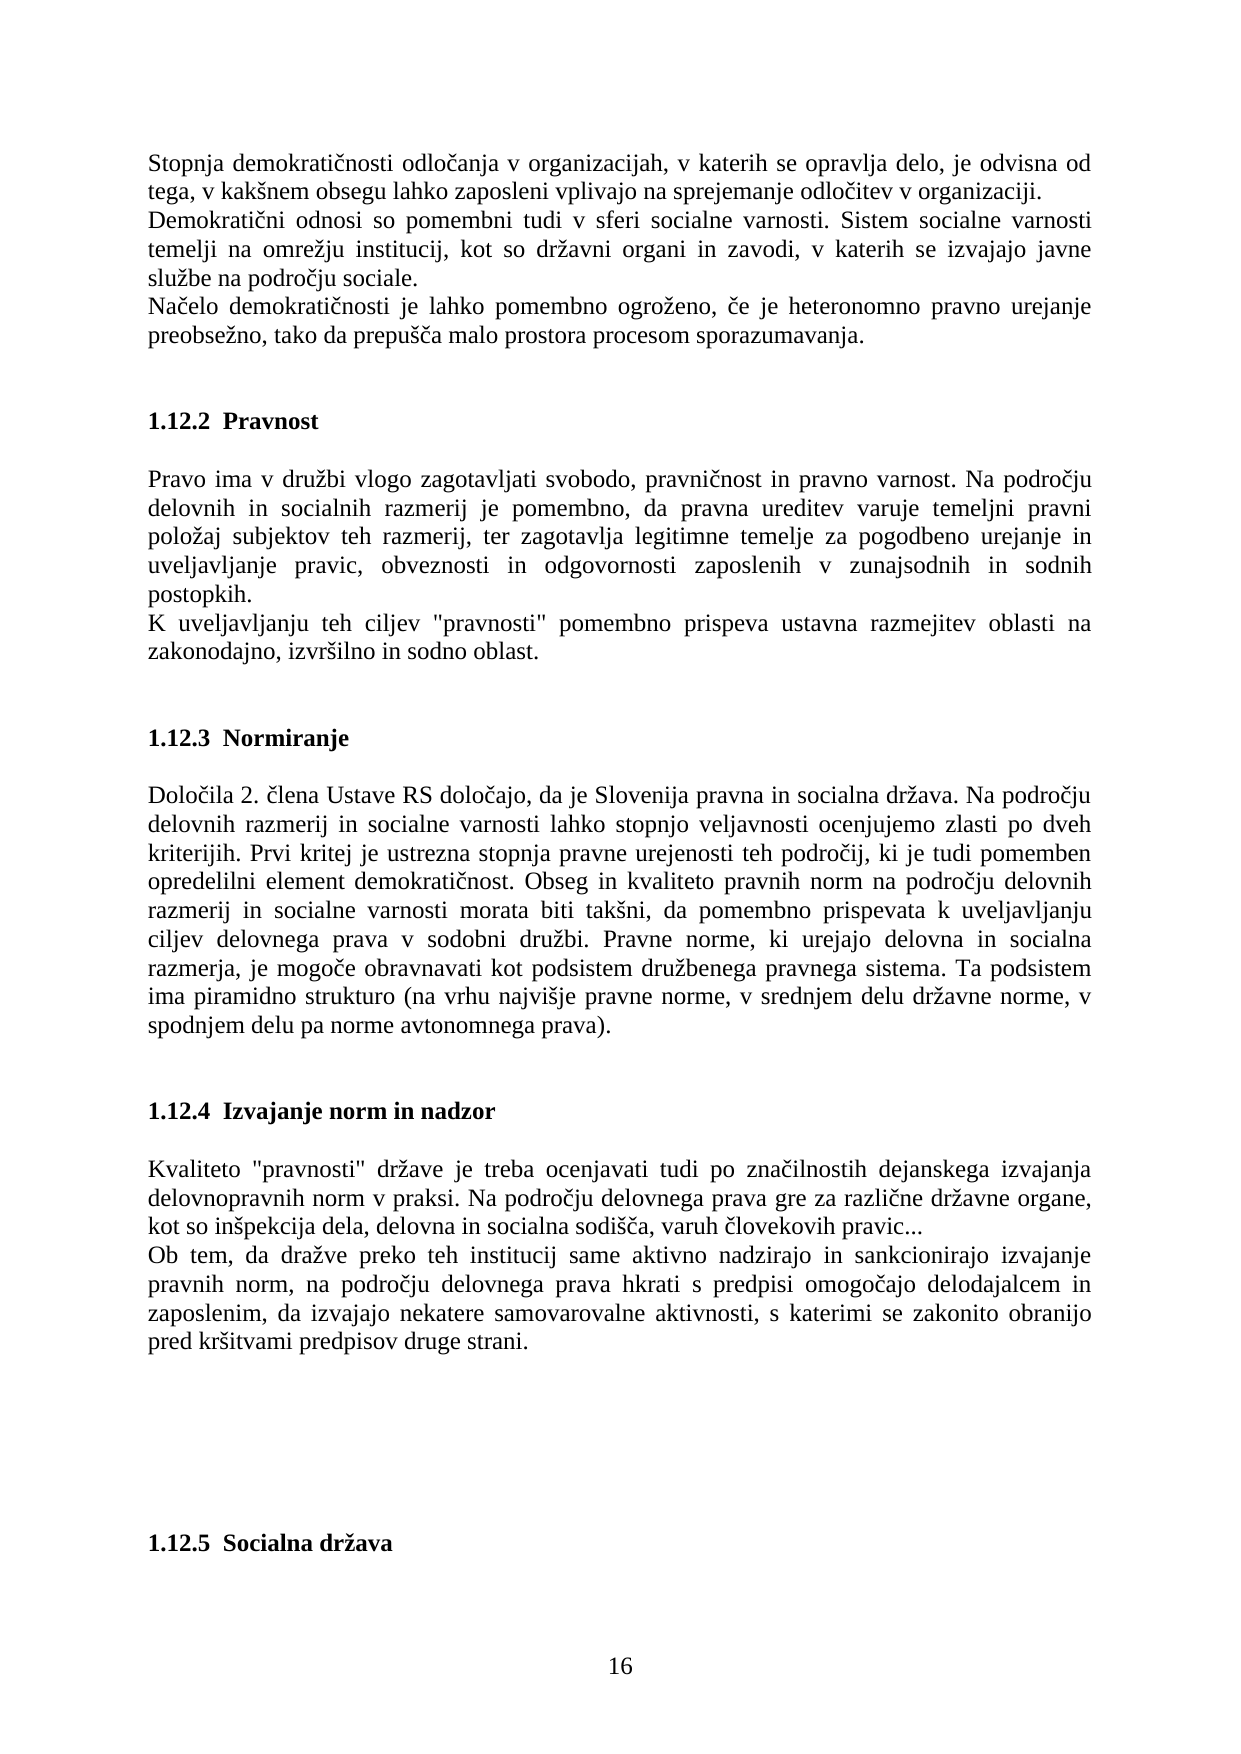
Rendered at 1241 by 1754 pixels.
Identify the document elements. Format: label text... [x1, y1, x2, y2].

text Določila 2. člena Ustave RS določajo, da je Slovenija pravna in socialna država. Na področju delovnih razmerij in socialne varnosti lahko stopnjo veljavnosti ocenjujemo zlasti po dveh kriterijih. Prvi kritej je ustrezna stopnja pravne urejenosti teh področij, ki je tudi pomemben opredelilni element demokratičnost. Obseg in kvaliteto pravnih norm na področju delovnih razmerij in socialne varnosti morata biti takšni, da pomembno prispevata k uveljavljanju ciljev delovnega prava v sodobni družbi. Pravne norme, ki urejajo delovna in socialna razmerja, je mogoče obravnavati kot podsistem družbenega pravnega sistema. Ta podsistem ima piramidno strukturo (na vrhu najvišje pravne norme, v srednjem delu državne norme, v spodnjem delu pa norme avtonomnega prava). [148, 780, 1093, 1039]
subtitle Izvajanje norm in nadzor [148, 1096, 1093, 1125]
text Ob tem, da dražve preko teh institucij same aktivno nadzirajo in sankcionirajo izvajanje pravnih norm, na področju delovnega prava hkrati s predpisi omogočajo delodajalcem in zaposlenim, da izvajajo nekatere samovarovalne aktivnosti, s katerimi se zakonito obranijo pred kršitvami predpisov druge strani. [148, 1240, 1093, 1355]
text K uveljavljanju teh ciljev "pravnosti" pomembno prispeva ustavna razmejitev oblasti na zakonodajno, izvršilno in sodno oblast. [148, 608, 1093, 665]
text Kvaliteto "pravnosti" države je treba ocenjavati tudi po značilnostih dejanskega izvajanja delovnopravnih norm v praksi. Na področju delovnega prava gre za različne državne organe, kot so inšpekcija dela, delovna in socialna sodišča, varuh človekovih pravic... [148, 1154, 1093, 1240]
subtitle Normiranje [148, 723, 1093, 751]
text Načelo demokratičnosti je lahko pomembno ogroženo, če je heteronomno pravno urejanje preobsežno, tako da prepušča malo prostora procesom sporazumavanja. [148, 291, 1093, 349]
subtitle Pravnost [148, 406, 1093, 435]
text Pravo ima v družbi vlogo zagotavljati svobodo, pravničnost in pravno varnost. Na področju delovnih in socialnih razmerij je pomembno, da pravna ureditev varuje temeljni pravni položaj subjektov teh razmerij, ter zagotavlja legitimne temelje za pogodbeno urejanje in uveljavljanje pravic, obveznosti in odgovornosti zaposlenih v zunajsodnih in sodnih postopkih. [148, 464, 1093, 608]
text Demokratični odnosi so pomembni tudi v sferi socialne varnosti. Sistem socialne varnosti temelji na omrežju institucij, kot so državni organi in zavodi, v katerih se izvajajo javne službe na področju sociale. [148, 205, 1093, 291]
text Stopnja demokratičnosti odločanja v organizacijah, v katerih se opravlja delo, je odvisna od tega, v kakšnem obsegu lahko zaposleni vplivajo na sprejemanje odločitev v organizaciji. [148, 148, 1093, 205]
subtitle Socialna država [148, 1528, 1093, 1556]
